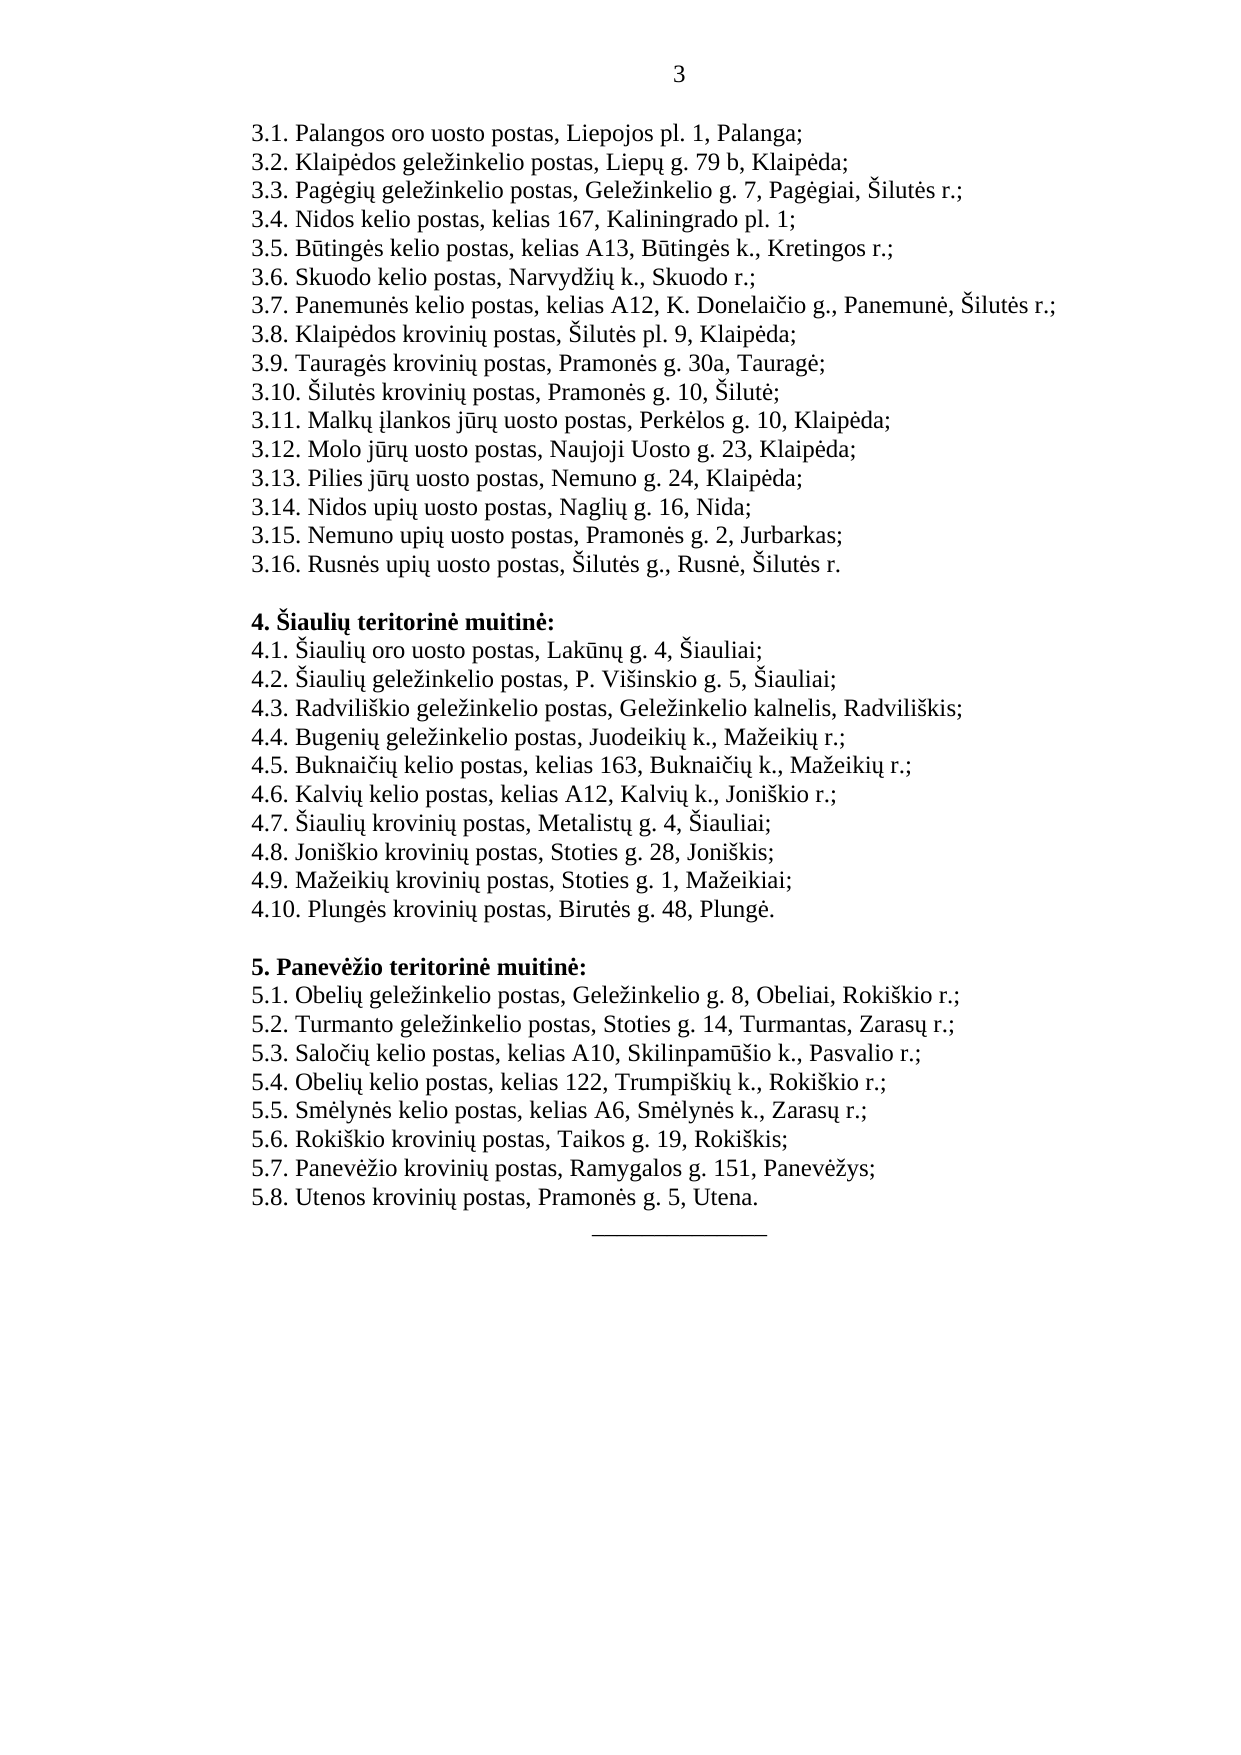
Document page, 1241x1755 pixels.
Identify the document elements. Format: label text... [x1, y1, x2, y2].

text 4.2. Šiaulių geležinkelio postas, P. Višinskio g. 5, Šiauliai; [177, 664, 1181, 693]
text 5.1. Obelių geležinkelio postas, Geležinkelio g. 8, Obeliai, Rokiškio r.; [177, 981, 1181, 1009]
text 5.8. Utenos krovinių postas, Pramonės g. 5, Utena. [177, 1182, 1181, 1211]
text 4.9. Mažeikių krovinių postas, Stoties g. 1, Mažeikiai; [177, 866, 1181, 894]
text 5. Panevėžio teritorinė muitinė: [177, 952, 1181, 981]
text 5.7. Panevėžio krovinių postas, Ramygalos g. 151, Panevėžys; [177, 1153, 1181, 1182]
text 3.6. Skuodo kelio postas, Narvydžių k., Skuodo r.; [177, 262, 1181, 291]
text 3.16. Rusnės upių uosto postas, Šilutės g., Rusnė, Šilutės r. [177, 549, 1181, 578]
text 3.12. Molo jūrų uosto postas, Naujoji Uosto g. 23, Klaipėda; [177, 434, 1181, 463]
text 4.6. Kalvių kelio postas, kelias A12, Kalvių k., Joniškio r.; [177, 779, 1181, 808]
text 5.5. Smėlynės kelio postas, kelias A6, Smėlynės k., Zarasų r.; [177, 1096, 1181, 1124]
text 4.4. Bugenių geležinkelio postas, Juodeikių k., Mažeikių r.; [177, 722, 1181, 751]
text 3.3. Pagėgių geležinkelio postas, Geležinkelio g. 7, Pagėgiai, Šilutės r.; [177, 176, 1181, 204]
text 3.7. Panemunės kelio postas, kelias A12, K. Donelaičio g., Panemunė, Šilutės r.; [177, 291, 1181, 319]
text 4.5. Buknaičių kelio postas, kelias 163, Buknaičių k., Mažeikių r.; [177, 751, 1181, 779]
text 4. Šiaulių teritorinė muitinė: [177, 607, 1181, 636]
text 3.14. Nidos upių uosto postas, Naglių g. 16, Nida; [177, 492, 1181, 521]
text 4.7. Šiaulių krovinių postas, Metalistų g. 4, Šiauliai; [177, 808, 1181, 837]
text ______________ [177, 1211, 1181, 1239]
text 4.8. Joniškio krovinių postas, Stoties g. 28, Joniškis; [177, 837, 1181, 866]
text 3.10. Šilutės krovinių postas, Pramonės g. 10, Šilutė; [177, 377, 1181, 406]
text 4.10. Plungės krovinių postas, Birutės g. 48, Plungė. [177, 894, 1181, 923]
text 3.9. Tauragės krovinių postas, Pramonės g. 30a, Tauragė; [177, 348, 1181, 377]
text 5.6. Rokiškio krovinių postas, Taikos g. 19, Rokiškis; [177, 1124, 1181, 1153]
text 3.1. Palangos oro uosto postas, Liepojos pl. 1, Palanga; [177, 118, 1181, 147]
text 5.2. Turmanto geležinkelio postas, Stoties g. 14, Turmantas, Zarasų r.; [177, 1009, 1181, 1038]
text 5.3. Saločių kelio postas, kelias A10, Skilinpamūšio k., Pasvalio r.; [177, 1038, 1181, 1067]
text 3.4. Nidos kelio postas, kelias 167, Kaliningrado pl. 1; [177, 204, 1181, 233]
text 3.5. Būtingės kelio postas, kelias A13, Būtingės k., Kretingos r.; [177, 233, 1181, 262]
text 5.4. Obelių kelio postas, kelias 122, Trumpiškių k., Rokiškio r.; [177, 1067, 1181, 1096]
text 3.8. Klaipėdos krovinių postas, Šilutės pl. 9, Klaipėda; [177, 319, 1181, 348]
text 4.1. Šiaulių oro uosto postas, Lakūnų g. 4, Šiauliai; [177, 636, 1181, 664]
text 3.15. Nemuno upių uosto postas, Pramonės g. 2, Jurbarkas; [177, 521, 1181, 549]
text 3.13. Pilies jūrų uosto postas, Nemuno g. 24, Klaipėda; [177, 463, 1181, 492]
text 4.3. Radviliškio geležinkelio postas, Geležinkelio kalnelis, Radviliškis; [177, 693, 1181, 722]
text 3.2. Klaipėdos geležinkelio postas, Liepų g. 79 b, Klaipėda; [177, 147, 1181, 176]
text 3.11. Malkų įlankos jūrų uosto postas, Perkėlos g. 10, Klaipėda; [177, 406, 1181, 434]
